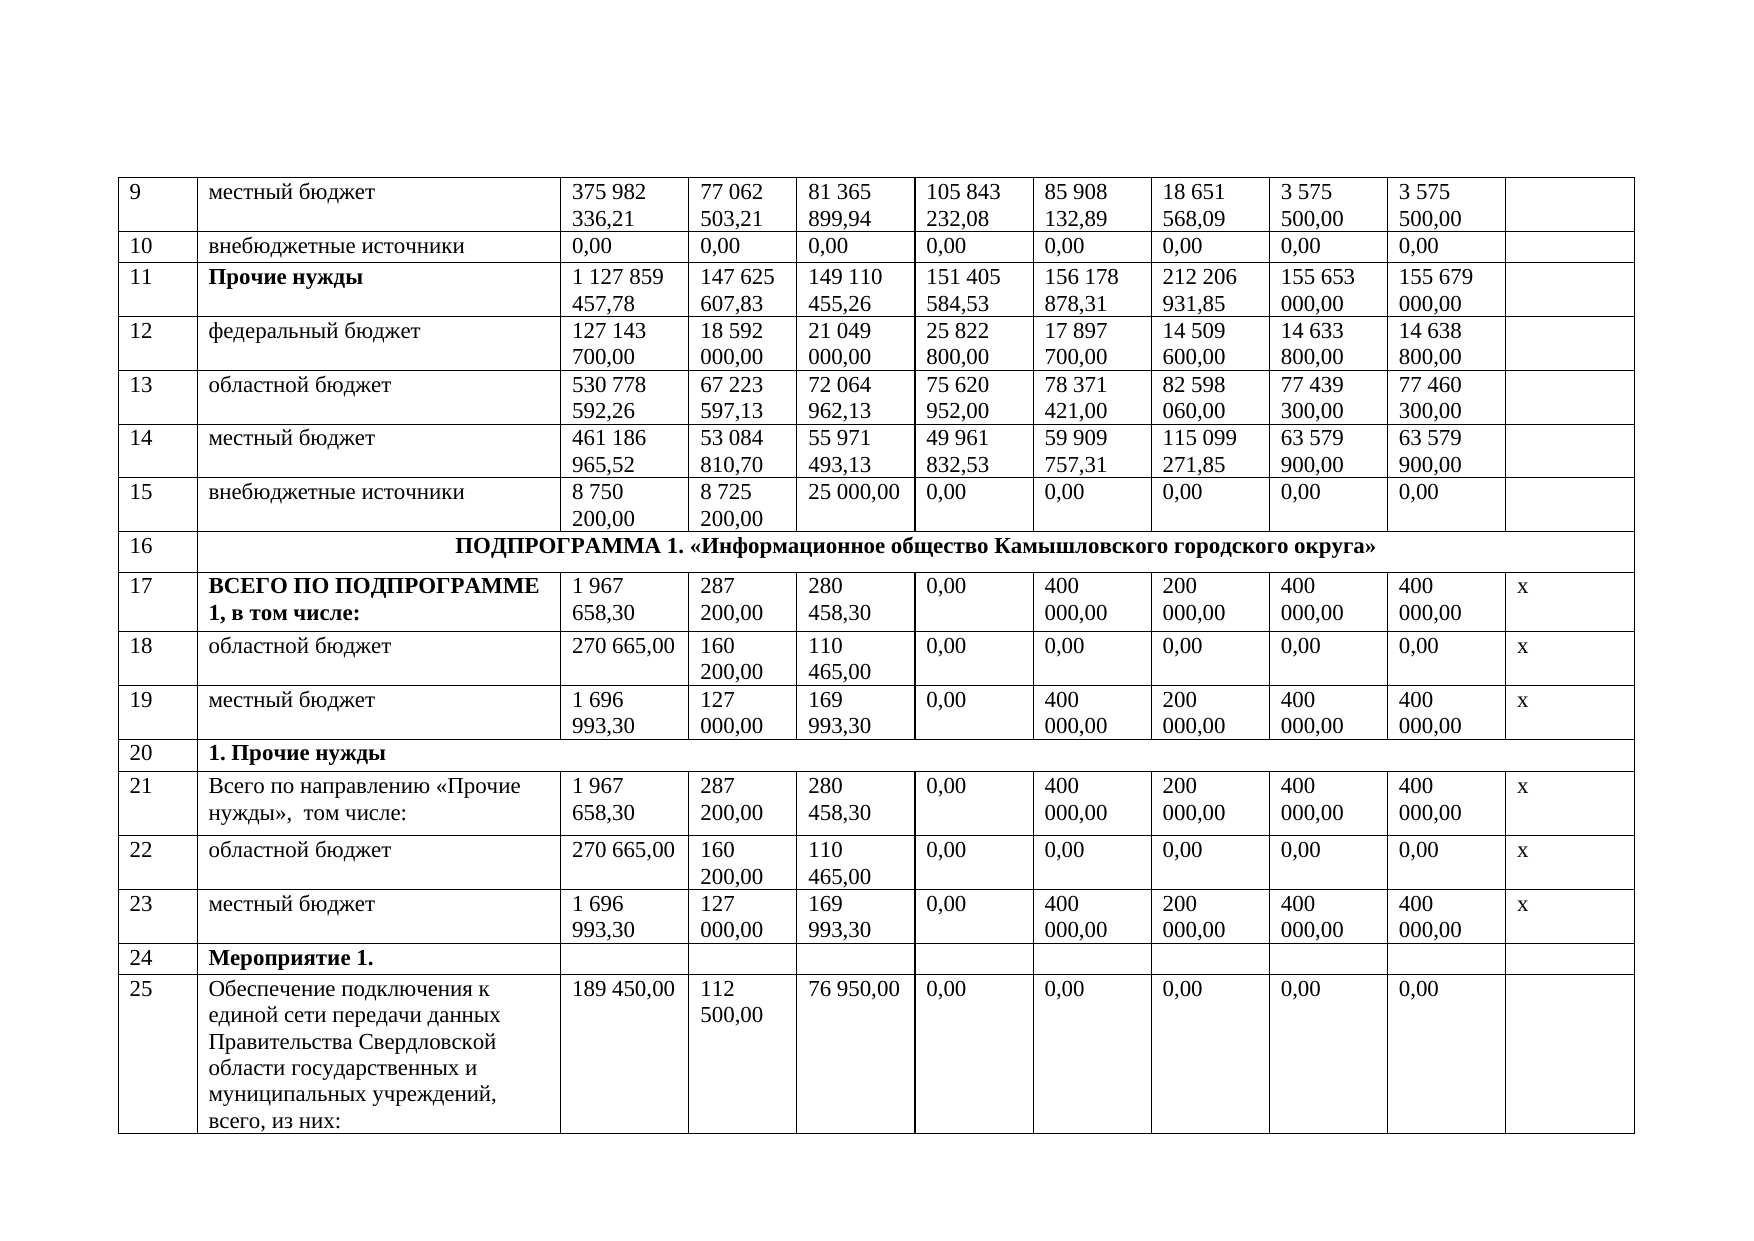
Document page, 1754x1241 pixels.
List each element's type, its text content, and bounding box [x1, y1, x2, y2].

table_cell 1. Прочие нужды [198, 740, 1634, 771]
table_cell областной бюджет [198, 371, 560, 423]
table_cell x [1506, 890, 1634, 943]
table_cell 18 [119, 632, 197, 685]
table_cell 127 000,00 [689, 686, 796, 738]
table_cell 3 575 500,00 [1388, 178, 1505, 231]
table_cell 110 465,00 [797, 632, 914, 685]
table_cell 400 000,00 [1388, 772, 1505, 835]
table_cell [1506, 975, 1634, 1133]
table_cell 25 000,00 [797, 478, 914, 531]
table_cell 3 575 500,00 [1270, 178, 1387, 231]
table_cell 400 000,00 [1388, 573, 1505, 631]
table_cell 110 465,00 [797, 836, 914, 889]
table_cell x [1506, 632, 1634, 685]
table_cell 461 186 965,52 [561, 425, 688, 477]
table_cell местный бюджет [198, 686, 560, 738]
table_cell местный бюджет [198, 890, 560, 943]
table_cell 81 365 899,94 [797, 178, 914, 231]
table_cell 400 000,00 [1034, 686, 1151, 738]
table_cell 147 625 607,83 [689, 263, 796, 316]
table_cell 287 200,00 [689, 772, 796, 835]
table_cell внебюджетные источники [198, 232, 560, 262]
table_cell 63 579 900,00 [1388, 425, 1505, 477]
table_cell 112 500,00 [689, 975, 796, 1133]
table_cell 0,00 [1034, 632, 1151, 685]
table_cell местный бюджет [198, 425, 560, 477]
table_cell 0,00 [1270, 632, 1387, 685]
table_cell 127 143 700,00 [561, 317, 688, 370]
table_cell 0,00 [1152, 232, 1269, 262]
table_cell 169 993,30 [797, 890, 914, 943]
table_cell 0,00 [1388, 232, 1505, 262]
table_cell 0,00 [1152, 478, 1269, 531]
table_cell 25 [119, 975, 197, 1133]
table_cell 1 696 993,30 [561, 686, 688, 738]
table_cell [1506, 232, 1634, 262]
table_cell 49 961 832,53 [916, 425, 1033, 477]
table_cell 85 908 132,89 [1034, 178, 1151, 231]
table_cell [689, 944, 796, 974]
table_cell 200 000,00 [1152, 772, 1269, 835]
table_cell 19 [119, 686, 197, 738]
table_cell 287 200,00 [689, 573, 796, 631]
table_cell x [1506, 573, 1634, 631]
table_cell 0,00 [797, 232, 914, 262]
table_cell Обеспечение подключения к единой сети передачи данных Правительства Свердловской области государственных и муниципальных учреждений, всего, из них: [198, 975, 560, 1133]
table_cell 400 000,00 [1270, 573, 1387, 631]
table_cell 200 000,00 [1152, 686, 1269, 738]
table_cell 14 509 600,00 [1152, 317, 1269, 370]
table_cell 400 000,00 [1270, 890, 1387, 943]
table_cell 200 000,00 [1152, 573, 1269, 631]
table_cell 21 049 000,00 [797, 317, 914, 370]
table_cell 400 000,00 [1270, 772, 1387, 835]
table_cell 10 [119, 232, 197, 262]
table_cell 400 000,00 [1388, 890, 1505, 943]
table_cell 14 [119, 425, 197, 477]
table_cell 22 [119, 836, 197, 889]
table_cell 9 [119, 178, 197, 231]
table_cell 155 653 000,00 [1270, 263, 1387, 316]
table_cell 0,00 [1034, 478, 1151, 531]
table_cell 11 [119, 263, 197, 316]
table_cell 82 598 060,00 [1152, 371, 1269, 423]
table_cell [561, 944, 688, 974]
table_cell 0,00 [689, 232, 796, 262]
table_cell [1506, 425, 1634, 477]
table_cell 0,00 [1034, 975, 1151, 1133]
table_cell 63 579 900,00 [1270, 425, 1387, 477]
table_cell 0,00 [1034, 836, 1151, 889]
table_cell Прочие нужды [198, 263, 560, 316]
table_cell [1506, 178, 1634, 231]
table_cell 0,00 [1152, 975, 1269, 1133]
table_cell 78 371 421,00 [1034, 371, 1151, 423]
table_cell 151 405 584,53 [916, 263, 1033, 316]
table_cell [1270, 944, 1387, 974]
table_cell Мероприятие 1. [198, 944, 560, 974]
table_cell 0,00 [1270, 478, 1387, 531]
table_cell 16 [119, 532, 197, 572]
table_cell 14 638 800,00 [1388, 317, 1505, 370]
table_cell 59 909 757,31 [1034, 425, 1151, 477]
table_cell 0,00 [916, 632, 1033, 685]
table_cell 72 064 962,13 [797, 371, 914, 423]
table_cell 0,00 [1270, 836, 1387, 889]
table_cell 20 [119, 740, 197, 771]
table_cell областной бюджет [198, 632, 560, 685]
table_cell внебюджетные источники [198, 478, 560, 531]
table_cell 0,00 [916, 478, 1033, 531]
table_cell x [1506, 772, 1634, 835]
table_cell 15 [119, 478, 197, 531]
table_cell [1506, 263, 1634, 316]
table_cell ПОДПРОГРАММА 1. «Информационное общество Камышловского городского округа» [198, 532, 1634, 572]
table_cell ВСЕГО ПО ПОДПРОГРАММЕ 1, в том числе: [198, 573, 560, 631]
table_cell 0,00 [916, 686, 1033, 738]
table_cell [1506, 478, 1634, 531]
table_cell 17 [119, 573, 197, 631]
table_cell 67 223 597,13 [689, 371, 796, 423]
table_cell 14 633 800,00 [1270, 317, 1387, 370]
table_cell x [1506, 686, 1634, 738]
table_cell 156 178 878,31 [1034, 263, 1151, 316]
table_cell 0,00 [1388, 836, 1505, 889]
table_cell 8 725 200,00 [689, 478, 796, 531]
table_cell [797, 944, 914, 974]
table_cell [1388, 944, 1505, 974]
table_cell 77 460 300,00 [1388, 371, 1505, 423]
table_cell 0,00 [916, 836, 1033, 889]
table_cell 127 000,00 [689, 890, 796, 943]
table_cell 13 [119, 371, 197, 423]
table_cell 0,00 [1270, 975, 1387, 1133]
table_cell 12 [119, 317, 197, 370]
table_cell 280 458,30 [797, 573, 914, 631]
table_cell 0,00 [1152, 632, 1269, 685]
table_cell 55 971 493,13 [797, 425, 914, 477]
table_cell 18 592 000,00 [689, 317, 796, 370]
table_cell 400 000,00 [1034, 772, 1151, 835]
table_cell 0,00 [1388, 975, 1505, 1133]
table_cell федеральный бюджет [198, 317, 560, 370]
table_cell 53 084 810,70 [689, 425, 796, 477]
table_cell 76 950,00 [797, 975, 914, 1133]
table_cell [1034, 944, 1151, 974]
table_cell 0,00 [916, 573, 1033, 631]
table_cell 169 993,30 [797, 686, 914, 738]
table_cell 25 822 800,00 [916, 317, 1033, 370]
table_cell 0,00 [916, 975, 1033, 1133]
table_cell местный бюджет [198, 178, 560, 231]
table_cell [1506, 371, 1634, 423]
table_cell 1 696 993,30 [561, 890, 688, 943]
table_cell 200 000,00 [1152, 890, 1269, 943]
table_cell [916, 944, 1033, 974]
table_cell 400 000,00 [1034, 890, 1151, 943]
table_cell 0,00 [916, 232, 1033, 262]
table_cell 0,00 [561, 232, 688, 262]
table_cell 530 778 592,26 [561, 371, 688, 423]
table_cell 1 127 859 457,78 [561, 263, 688, 316]
table_cell 400 000,00 [1270, 686, 1387, 738]
table_cell 77 062 503,21 [689, 178, 796, 231]
table_cell 0,00 [1034, 232, 1151, 262]
table_cell 18 651 568,09 [1152, 178, 1269, 231]
table_cell 24 [119, 944, 197, 974]
table_cell 160 200,00 [689, 632, 796, 685]
table_cell областной бюджет [198, 836, 560, 889]
table_cell Всего по направлению «Прочие нужды», том числе: [198, 772, 560, 835]
table_cell [1506, 317, 1634, 370]
table_cell 270 665,00 [561, 836, 688, 889]
table_cell 155 679 000,00 [1388, 263, 1505, 316]
table_cell 212 206 931,85 [1152, 263, 1269, 316]
table_cell [1506, 944, 1634, 974]
table_cell x [1506, 836, 1634, 889]
table_cell 23 [119, 890, 197, 943]
table_cell 0,00 [1270, 232, 1387, 262]
table_cell 0,00 [916, 772, 1033, 835]
table_cell 17 897 700,00 [1034, 317, 1151, 370]
table_cell 280 458,30 [797, 772, 914, 835]
table_cell 160 200,00 [689, 836, 796, 889]
table_cell 21 [119, 772, 197, 835]
table_cell 1 967 658,30 [561, 573, 688, 631]
table_cell 0,00 [916, 890, 1033, 943]
table_cell 75 620 952,00 [916, 371, 1033, 423]
table_cell 375 982 336,21 [561, 178, 688, 231]
table_cell 400 000,00 [1388, 686, 1505, 738]
table_cell 270 665,00 [561, 632, 688, 685]
table_cell 8 750 200,00 [561, 478, 688, 531]
table_cell [1152, 944, 1269, 974]
table_cell 0,00 [1152, 836, 1269, 889]
table_cell 115 099 271,85 [1152, 425, 1269, 477]
table_cell 77 439 300,00 [1270, 371, 1387, 423]
table_cell 149 110 455,26 [797, 263, 914, 316]
table_cell 0,00 [1388, 632, 1505, 685]
table_cell 105 843 232,08 [916, 178, 1033, 231]
table_cell 189 450,00 [561, 975, 688, 1133]
table_cell 400 000,00 [1034, 573, 1151, 631]
table_cell 1 967 658,30 [561, 772, 688, 835]
table_cell 0,00 [1388, 478, 1505, 531]
